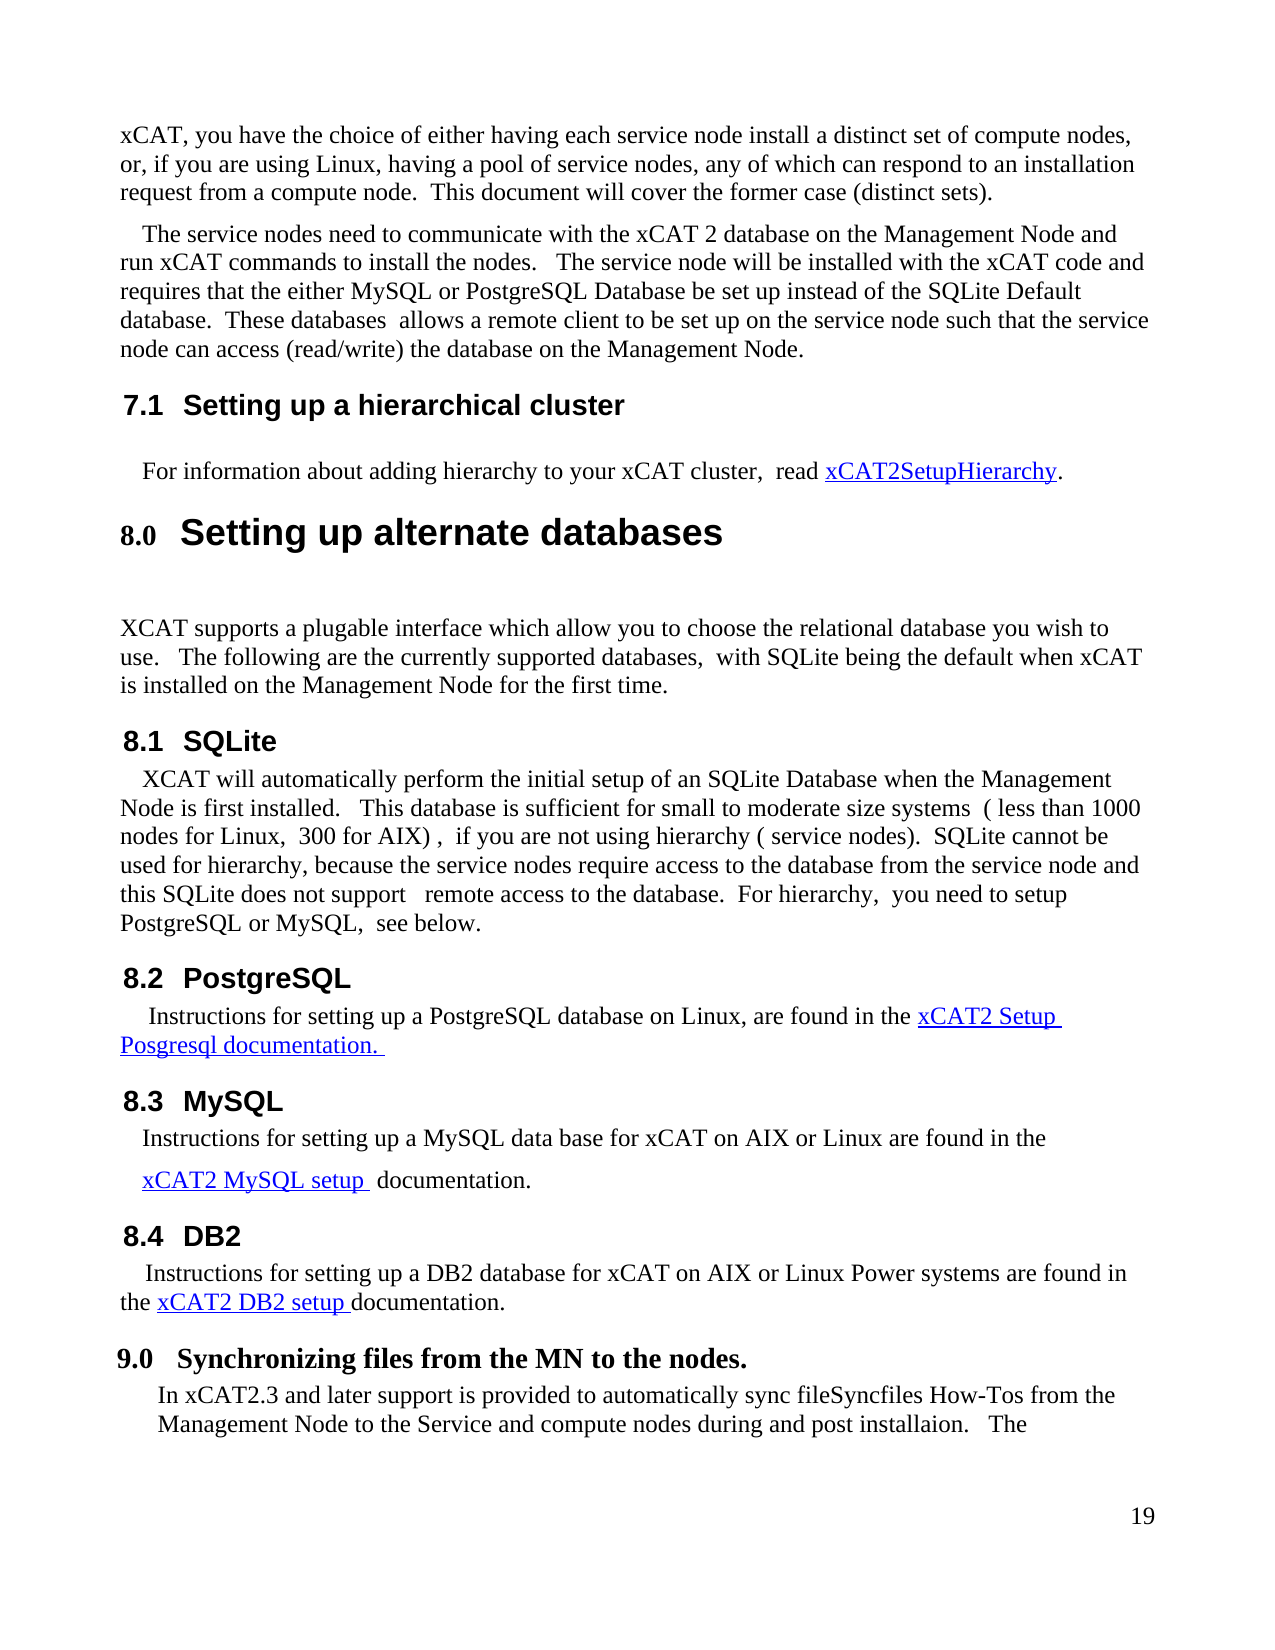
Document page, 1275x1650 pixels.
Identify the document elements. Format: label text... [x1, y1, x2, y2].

subtitle MySQL [123, 1084, 1155, 1117]
subtitle PostgreSQL [123, 961, 1155, 995]
text XCAT supports a plugable interface which allow you to choose the relational database you wish to use. The following are the currently supported databases, with SQLite being the default when xCAT is installed on the Management Node for the first time. [120, 613, 1155, 699]
text Instructions for setting up a PostgreSQL database on Linux, are found in the xCAT2 Setup Posgresql documentation. [120, 1001, 1155, 1059]
text Instructions for setting up a DB2 database for xCAT on AIX or Linux Power systems are found in the xCAT2 DB2 setup documentation. [120, 1258, 1155, 1316]
subtitle Setting up alternate databases [120, 510, 1155, 553]
text XCAT will automatically perform the initial setup of an SQLite Database when the Management Node is first installed. This database is sufficient for small to moderate size systems ( less than 1000 nodes for Linux, 300 for AIX) , if you are not using hierarchy ( service nodes). SQLite cannot be used for hierarchy, because the service nodes require access to the database from the service node and this SQLite does not support remote access to the database. For hierarchy, you need to setup PostgreSQL or MySQL, see below. [120, 764, 1155, 936]
text Instructions for setting up a MySQL data base for xCAT on AIX or Linux are found in the [120, 1123, 1155, 1152]
text For information about adding hierarchy to your xCAT cluster, read xCAT2SetupHierarchy. [120, 456, 1155, 485]
subtitle DB2 [123, 1218, 1155, 1252]
subtitle SQLite [123, 724, 1155, 758]
text xCAT, you have the choice of either having each service node install a distinct set of compute nodes, or, if you are using Linux, having a pool of service nodes, any of which can respond to an installation request from a compute node. This document will cover the former case (distinct sets). [120, 120, 1155, 206]
subtitle Setting up a hierarchical cluster [123, 387, 1155, 421]
subtitle Synchronizing files from the MN to the nodes. [117, 1341, 1155, 1374]
text The service nodes need to communicate with the xCAT 2 database on the Management Node and run xCAT commands to install the nodes. The service node will be installed with the xCAT code and requires that the either MySQL or PostgreSQL Database be set up instead of the SQLite Default database. These databases allows a remote client to be set up on the service node such that the service node can access (read/write) the database on the Management Node. [120, 219, 1155, 362]
text xCAT2 MySQL setup documentation. [120, 1165, 1155, 1193]
text In xCAT2.3 and later support is provided to automatically sync fileSyncfiles How-Tos from the Management Node to the Service and compute nodes during and post installaion. The [157, 1381, 1155, 1438]
